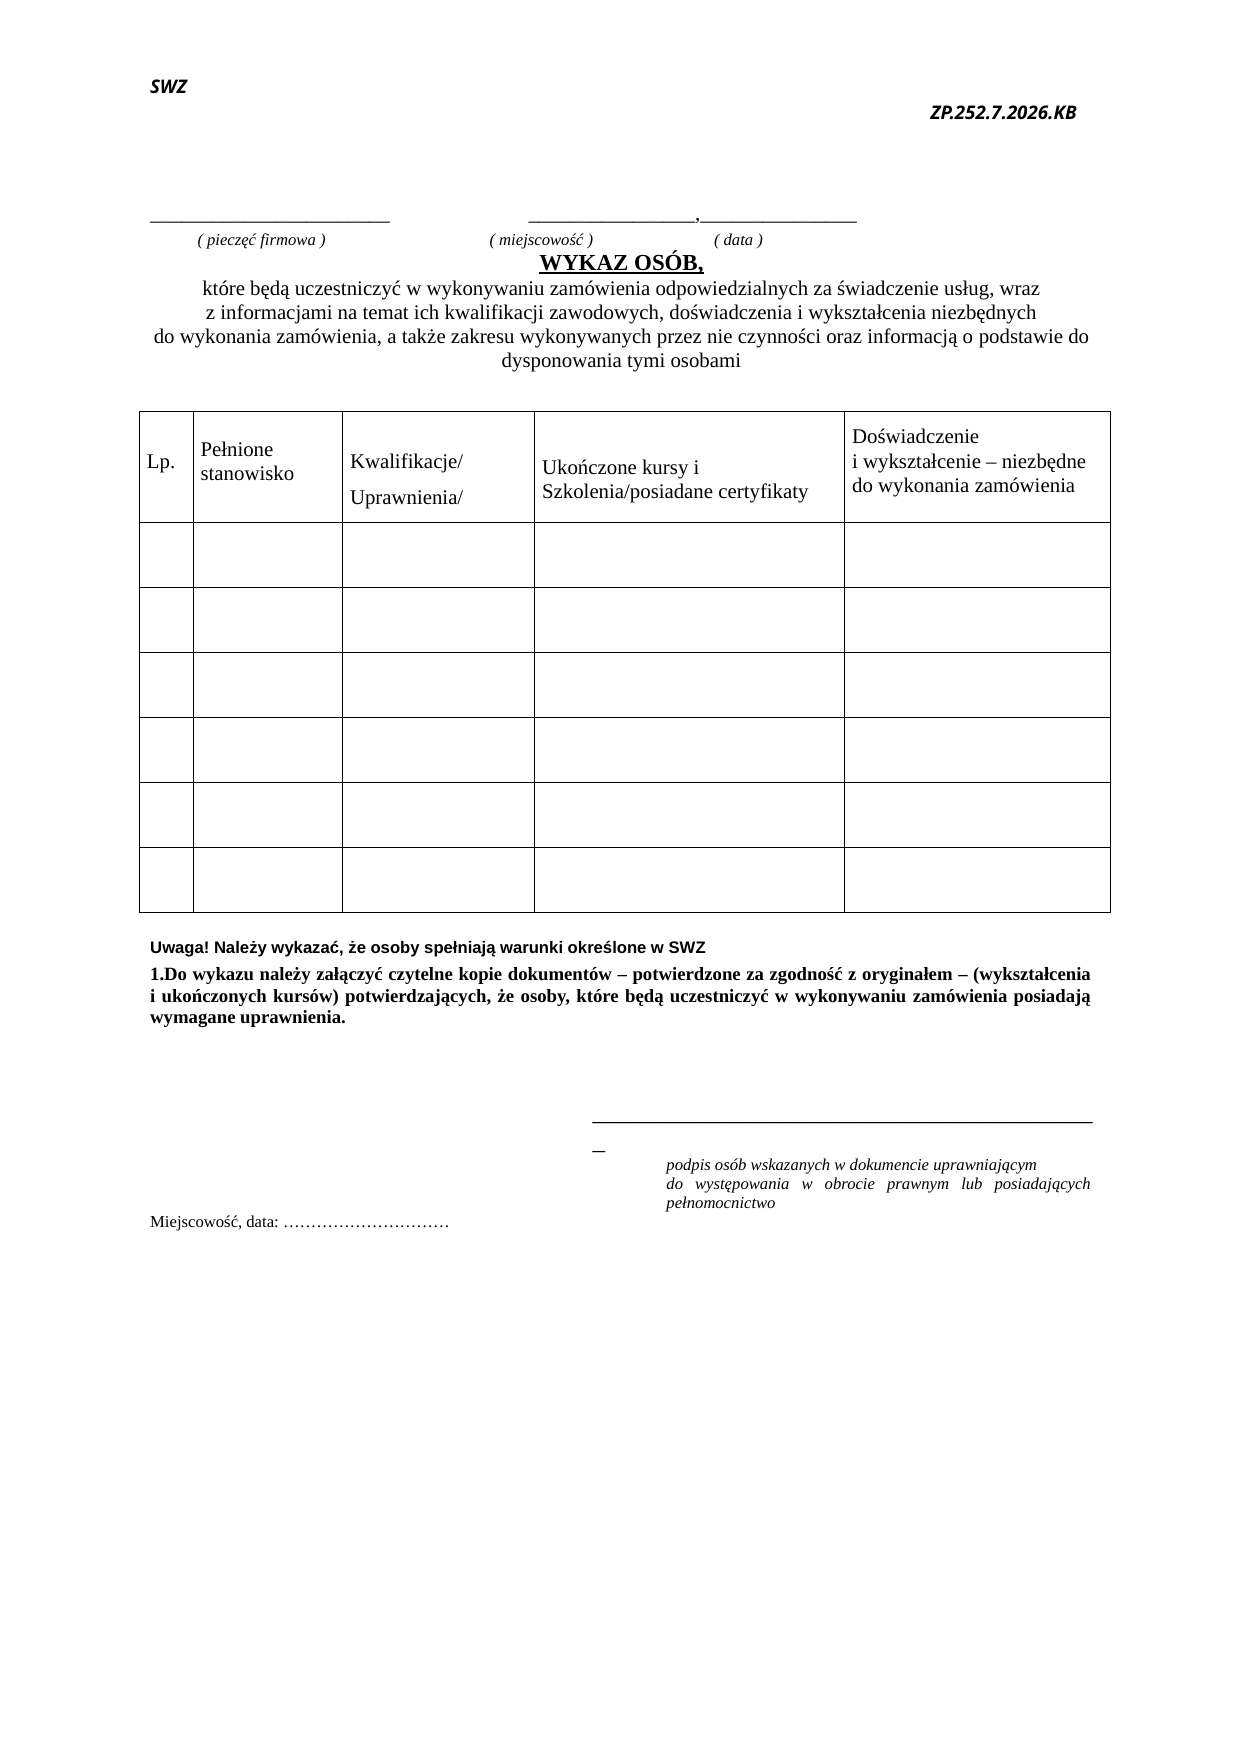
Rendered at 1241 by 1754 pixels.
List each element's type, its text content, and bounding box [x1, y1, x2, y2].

text do występowania w obrocie prawnym lub posiadających pełnomocnictwo [666, 1174, 1092, 1212]
table_header Kwalifikacje/ Uprawnienia/ [343, 412, 534, 522]
table_cell [535, 588, 844, 652]
table_header Lp. [140, 412, 193, 522]
table_cell [194, 523, 342, 587]
table_cell [845, 848, 1110, 912]
table_cell [845, 783, 1110, 847]
text SWZ [150, 74, 1092, 99]
table_cell [140, 718, 193, 782]
table_cell [845, 718, 1110, 782]
table_header Doświadczenie i wykształcenie – niezbędne do wykonania zamówienia [845, 412, 1110, 522]
table_cell [535, 653, 844, 717]
table_cell [343, 718, 534, 782]
table_cell [343, 848, 534, 912]
table_cell [535, 718, 844, 782]
table_cell [343, 523, 534, 587]
text ZP.252.7.2026.KB [150, 99, 1092, 125]
table_cell [194, 848, 342, 912]
table_cell [194, 653, 342, 717]
table_cell [343, 783, 534, 847]
table_cell [194, 588, 342, 652]
text które będą uczestniczyć w wykonywaniu zamówienia odpowiedzialnych za świadczenie usług, wraz z informacjami na temat ich kwalifikacji zawodowych, doświadczenia i wykształcenia niezbędnych do wykonania zamówienia, a także zakresu wykonywanych przez nie czynności oraz informacją o podstawie do dysponowania tymi osobami [150, 276, 1092, 372]
table_cell [140, 653, 193, 717]
table_cell [194, 718, 342, 782]
text _ [592, 1123, 1092, 1155]
table_cell [343, 653, 534, 717]
table_header Ukończone kursy i Szkolenia/posiadane certyfikaty [535, 412, 844, 522]
text _______________________ ________________,_______________ [150, 201, 1092, 225]
text 1.Do wykazu należy załączyć czytelne kopie dokumentów – potwierdzone za zgodność z oryginałem – (wykształcenia i ukończonych kursów) potwierdzających, że osoby, które będą uczestniczyć w wykonywaniu zamówienia posiadają wymagane uprawnienia. [150, 963, 1092, 1028]
subtitle Uwaga! Należy wykazać, że osoby spełniają warunki określone w SWZ [150, 938, 1092, 957]
text Miejscowość, data: ………………………… [150, 1212, 1137, 1231]
table_cell [140, 783, 193, 847]
table_cell [140, 523, 193, 587]
table_cell [343, 588, 534, 652]
table_cell [845, 653, 1110, 717]
table_cell [535, 848, 844, 912]
table_cell [140, 848, 193, 912]
table_cell [535, 783, 844, 847]
table_cell [845, 588, 1110, 652]
table_cell [194, 783, 342, 847]
table_header Pełnione stanowisko [194, 412, 342, 522]
text podpis osób wskazanych w dokumencie uprawniającym [666, 1155, 1092, 1174]
table_cell [535, 523, 844, 587]
table_cell [140, 588, 193, 652]
text ( pieczęć firmowa ) ( miejscowość ) ( data ) [150, 225, 1092, 249]
text ________________________________________ [592, 1097, 1092, 1122]
table_cell [845, 523, 1110, 587]
subtitle WYKAZ OSÓB, [150, 249, 1092, 276]
